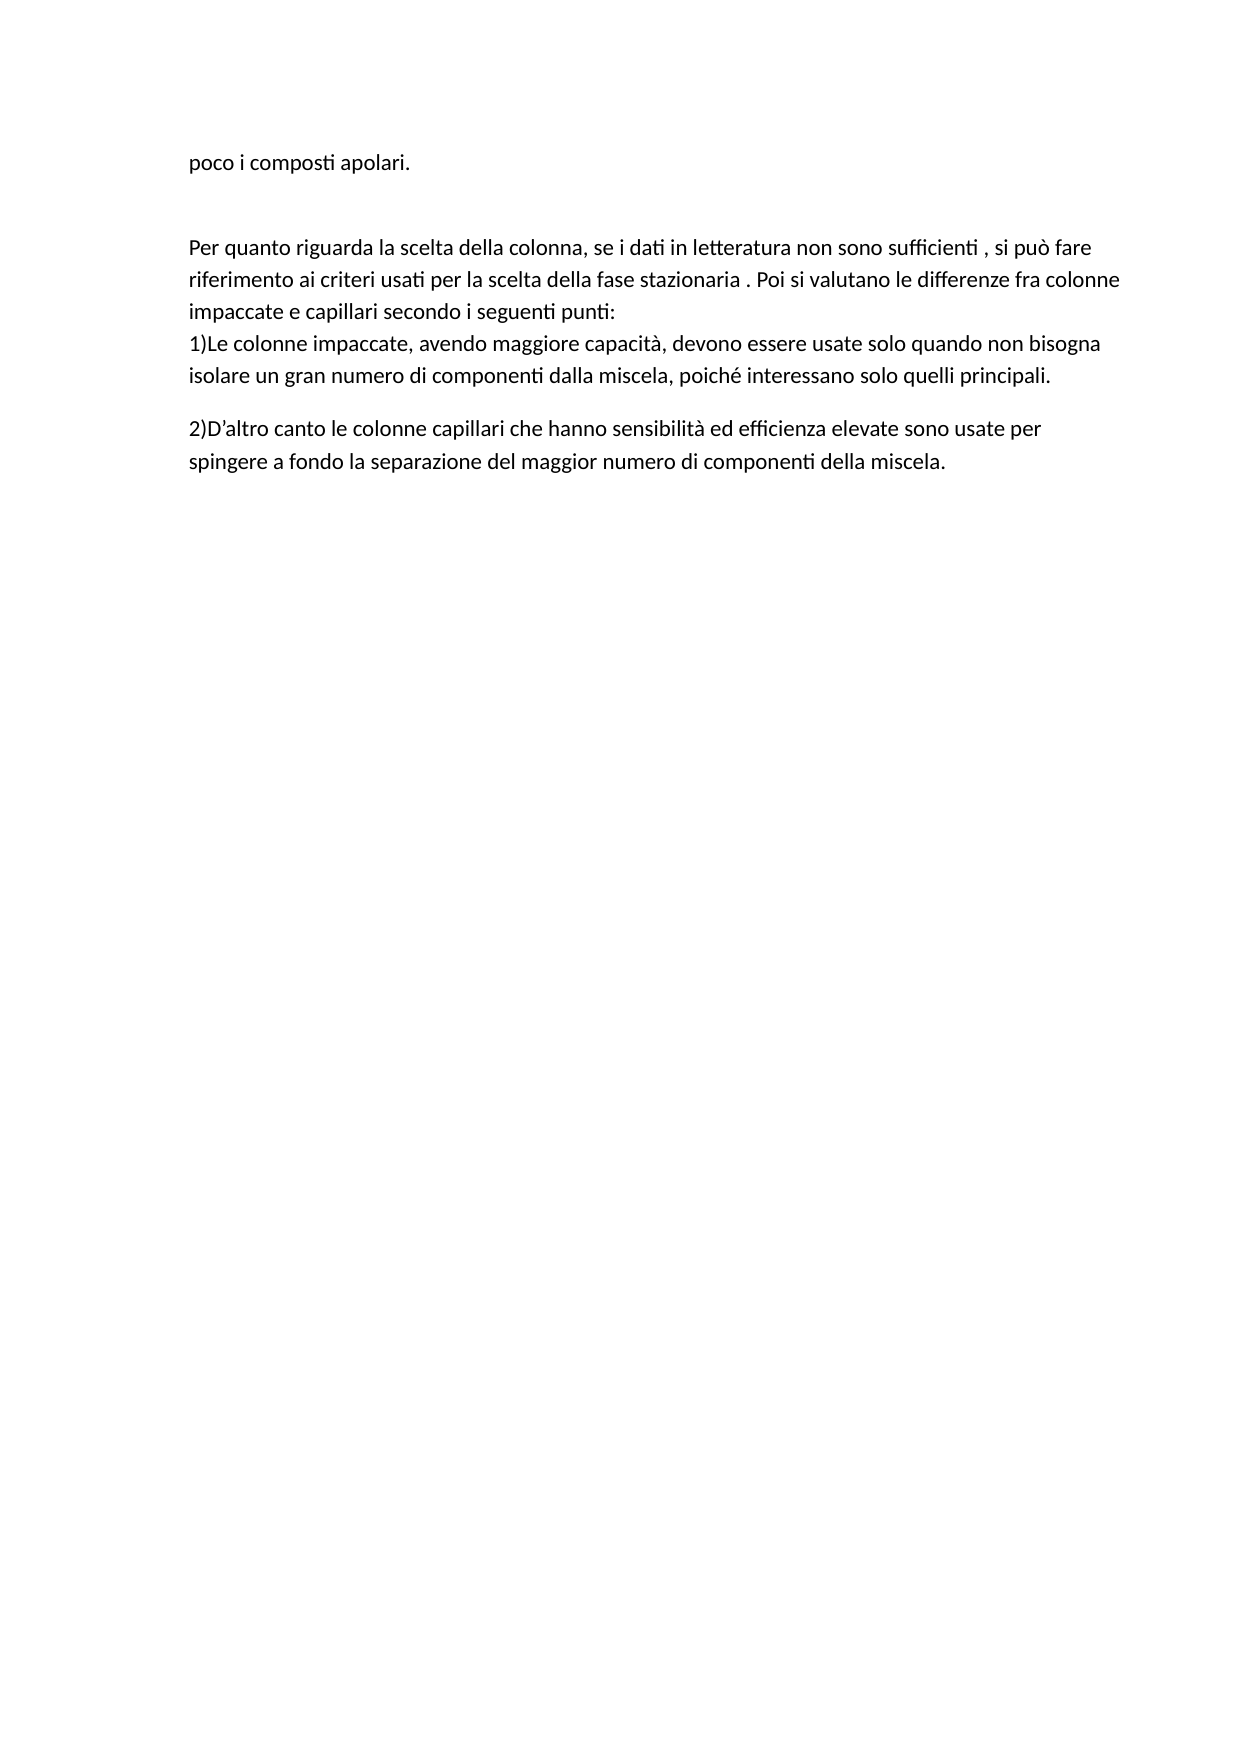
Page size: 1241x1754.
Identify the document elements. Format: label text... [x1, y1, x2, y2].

text 2)D’altro canto le colonne capillari che hanno sensibilità ed efficienza elevate sono usate per spingere a fondo la separazione del maggior numero di componenti della miscela. [188, 414, 1122, 475]
text poco i composti apolari. [188, 148, 1122, 208]
text Per quanto riguarda la scelta della colonna, se i dati in letteratura non sono sufficienti , si può fare riferimento ai criteri usati per la scelta della fase stazionaria . Poi si valutano le differenze fra colonne impaccate e capillari secondo i seguenti punti: 1)Le colonne impaccate, avendo maggiore capacità, devono essere usate solo quando non bisogna isolare un gran numero di componenti dalla miscela, poiché interessano solo quelli principali. [188, 233, 1122, 389]
